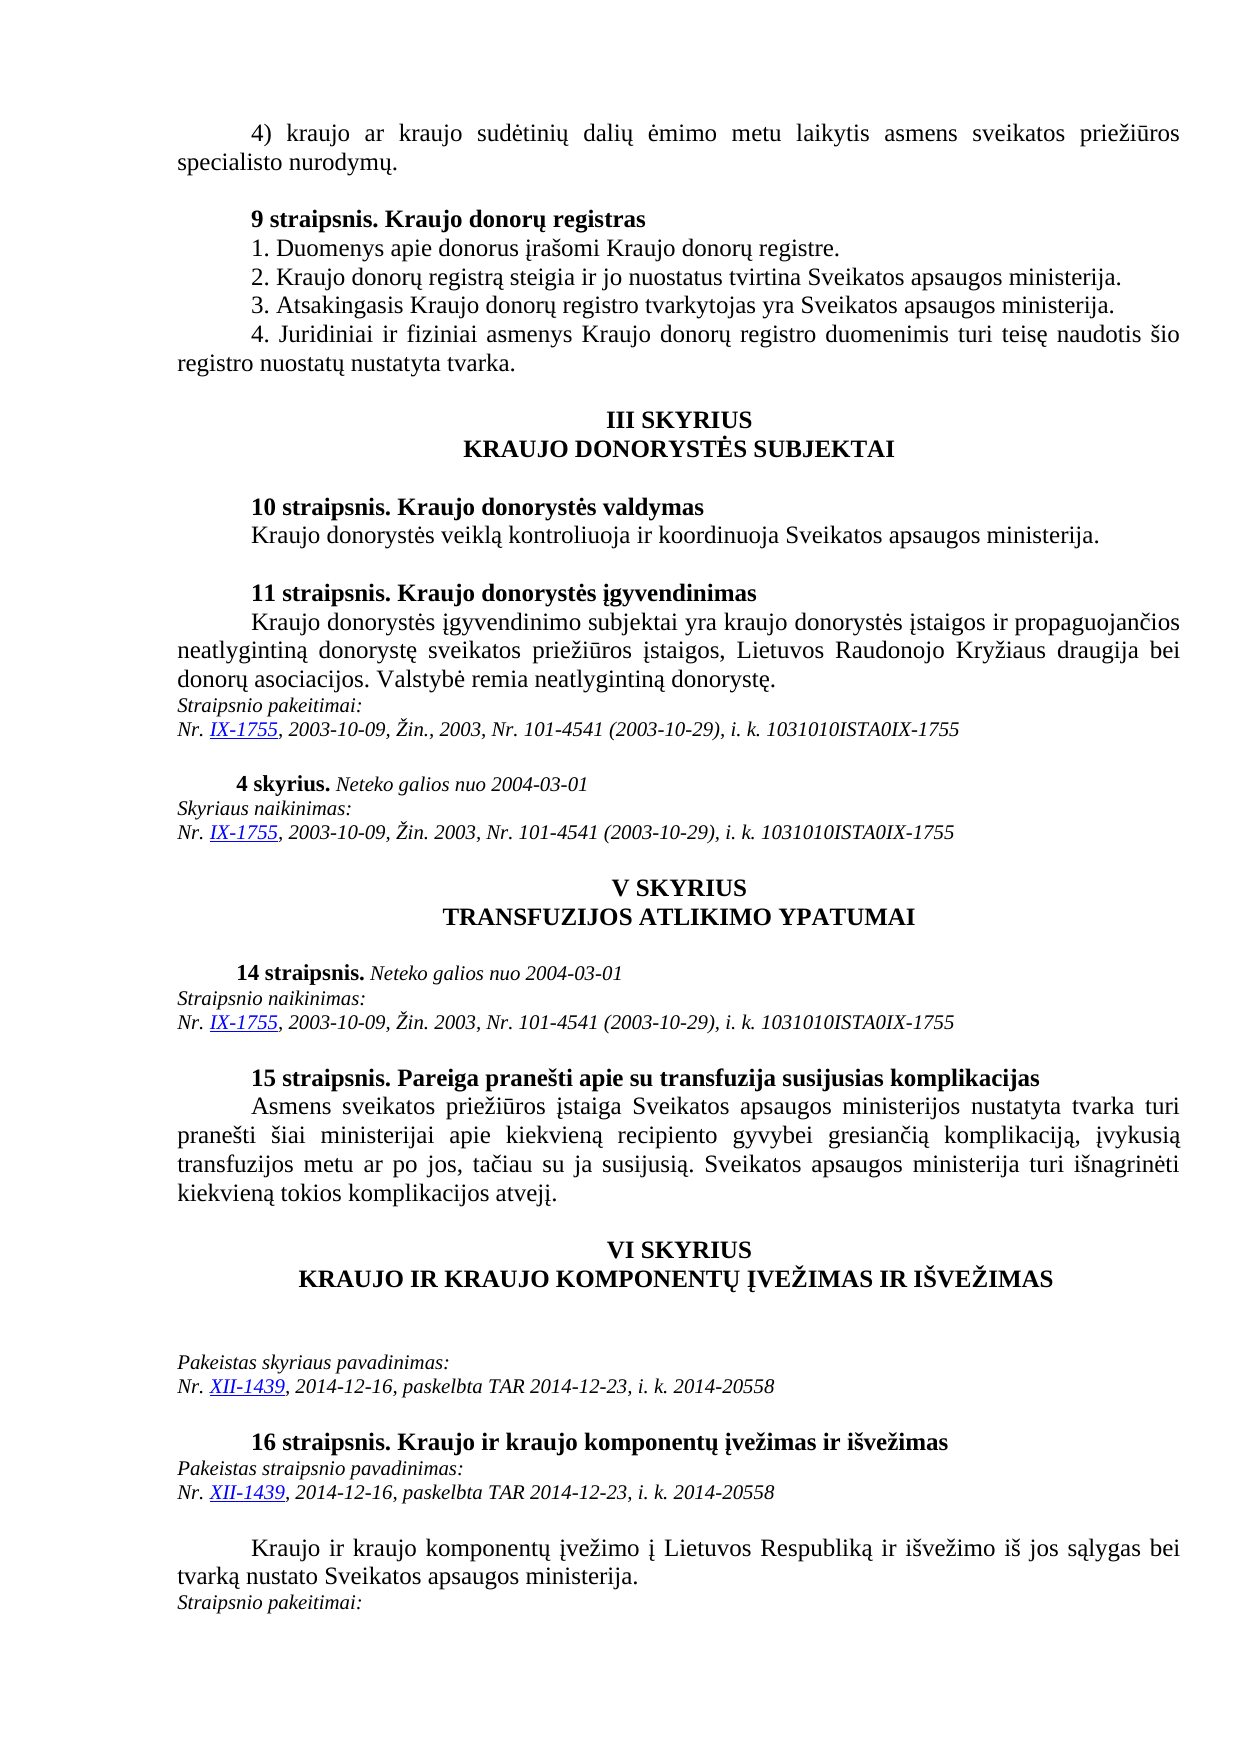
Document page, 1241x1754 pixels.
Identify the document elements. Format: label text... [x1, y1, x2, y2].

text 14 straipsnis. Neteko galios nuo 2004-03-01 [177, 959, 1181, 986]
text Straipsnio pakeitimai: [177, 1590, 1181, 1614]
text III SKYRIUS [177, 406, 1181, 434]
text VI SKYRIUS [177, 1235, 1181, 1264]
text Asmens sveikatos priežiūros įstaiga Sveikatos apsaugos ministerijos nustatyta tvarka turi pranešti šiai ministerijai apie kiekvieną recipiento gyvybei gresiančią komplikaciją, įvykusią transfuzijos metu ar po jos, tačiau su ja susijusią. Sveikatos apsaugos ministerija turi išnagrinėti kiekvieną tokios komplikacijos atvejį. [177, 1091, 1181, 1206]
text 4 skyrius. Neteko galios nuo 2004-03-01 [177, 770, 1181, 796]
text 15 straipsnis. Pareiga pranešti apie su transfuzija susijusias komplikacijas [177, 1063, 1181, 1091]
text Kraujo ir kraujo komponentų įvežimo į Lietuvos Respubliką ir išvežimo iš jos sąlygas bei tvarką nustato Sveikatos apsaugos ministerija. [177, 1533, 1181, 1590]
text KRAUJO DONORYSTĖS SUBJEKTAI [177, 434, 1181, 463]
text 4) kraujo ar kraujo sudėtinių dalių ėmimo metu laikytis asmens sveikatos priežiūros specialisto nurodymų. [177, 118, 1181, 176]
text 1. Duomenys apie donorus įrašomi Kraujo donorų registre. [177, 233, 1181, 262]
text Nr. XII-1439, 2014-12-16, paskelbta TAR 2014-12-23, i. k. 2014-20558 [177, 1480, 1181, 1504]
text Straipsnio pakeitimai: [177, 693, 1181, 717]
text Pakeistas straipsnio pavadinimas: [177, 1456, 1181, 1480]
text Nr. IX-1755, 2003-10-09, Žin. 2003, Nr. 101-4541 (2003-10-29), i. k. 1031010ISTA0IX-1755 [177, 820, 1181, 844]
text 16 straipsnis. Kraujo ir kraujo komponentų įvežimas ir išvežimas [177, 1427, 1181, 1456]
text 10 straipsnis. Kraujo donorystės valdymas [177, 492, 1181, 521]
text Straipsnio naikinimas: [177, 986, 1181, 1010]
text Kraujo donorystės įgyvendinimo subjektai yra kraujo donorystės įstaigos ir propaguojančios neatlygintiną donorystę sveikatos priežiūros įstaigos, Lietuvos Raudonojo Kryžiaus draugija bei donorų asociacijos. Valstybė remia neatlygintiną donorystę. [177, 607, 1181, 693]
text Nr. IX-1755, 2003-10-09, Žin., 2003, Nr. 101-4541 (2003-10-29), i. k. 1031010ISTA0IX-1755 [177, 717, 1181, 741]
text 4. Juridiniai ir fiziniai asmenys Kraujo donorų registro duomenimis turi teisę naudotis šio registro nuostatų nustatyta tvarka. [177, 319, 1181, 377]
text Nr. IX-1755, 2003-10-09, Žin. 2003, Nr. 101-4541 (2003-10-29), i. k. 1031010ISTA0IX-1755 [177, 1010, 1181, 1034]
text Skyriaus naikinimas: [177, 796, 1181, 820]
text 2. Kraujo donorų registrą steigia ir jo nuostatus tvirtina Sveikatos apsaugos ministerija. [177, 262, 1181, 291]
text Nr. XII-1439, 2014-12-16, paskelbta TAR 2014-12-23, i. k. 2014-20558 [177, 1374, 1181, 1398]
text KRAUJO IR KRAUJO KOMPONENTŲ ĮVEŽIMAS IR IŠVEŽIMAS [177, 1264, 1181, 1293]
text TRANSFUZIJOS ATLIKIMO YPATUMAI [177, 902, 1181, 931]
text 9 straipsnis. Kraujo donorų registras [177, 204, 1181, 233]
text Pakeistas skyriaus pavadinimas: [177, 1350, 1181, 1374]
text V SKYRIUS [177, 873, 1181, 902]
text 3. Atsakingasis Kraujo donorų registro tvarkytojas yra Sveikatos apsaugos ministerija. [177, 291, 1181, 319]
text Kraujo donorystės veiklą kontroliuoja ir koordinuoja Sveikatos apsaugos ministerija. [177, 521, 1181, 549]
text 11 straipsnis. Kraujo donorystės įgyvendinimas [177, 578, 1181, 607]
